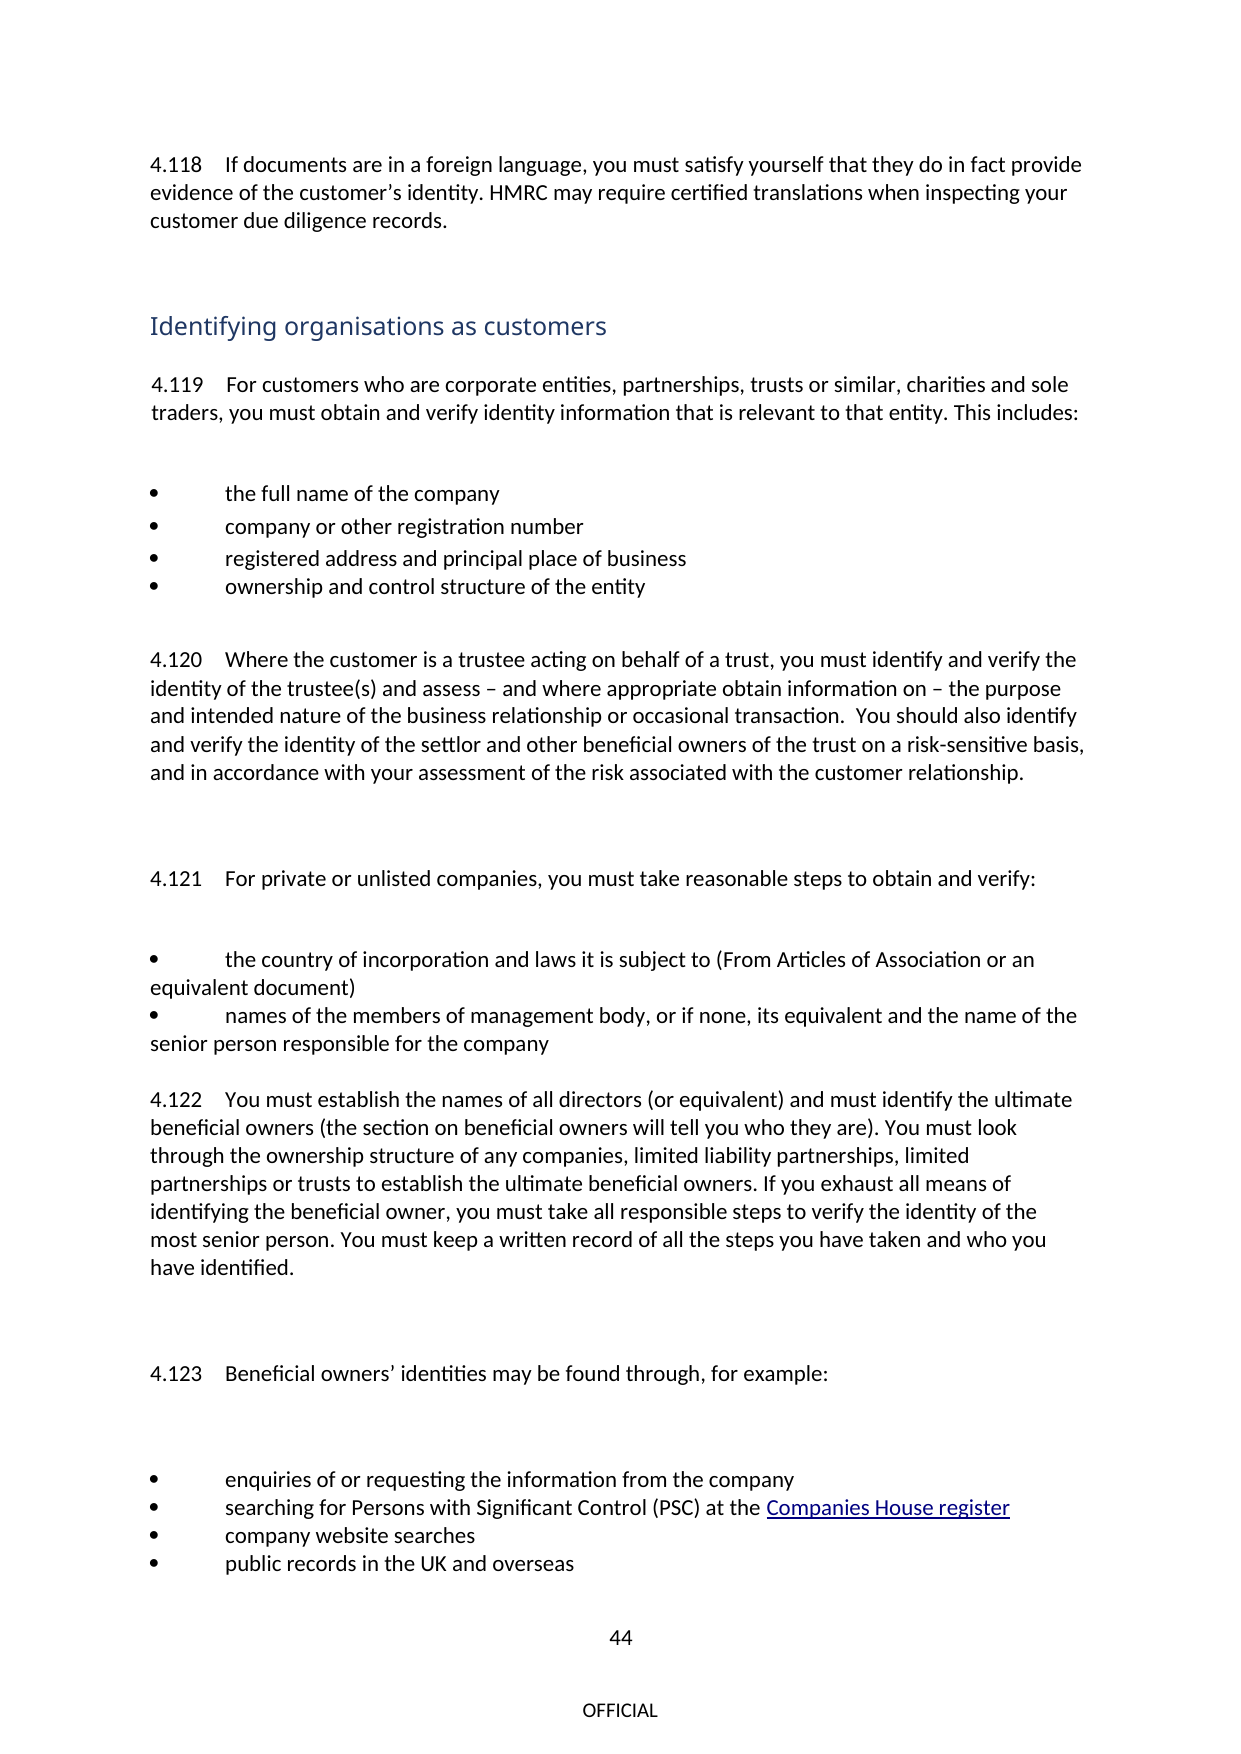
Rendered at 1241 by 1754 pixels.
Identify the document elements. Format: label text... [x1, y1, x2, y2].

subtitle Identifying organisations as customers [150, 308, 1091, 342]
list Where the customer is a trustee acting on behalf of a trust, you must identify and verify the identity of the trustee(s) and assess – and where appropriate obtain information on – the purpose and intended nature of the business relationship or occasional transaction. You should also identify and verify the identity of the settlor and other beneficial owners of the trust on a risk-sensitive basis, and in accordance with your assessment of the risk associated with the customer relationship. [150, 646, 1091, 786]
list For private or unlisted companies, you must take reasonable steps to obtain and verify: [150, 864, 1091, 892]
list registered address and principal place of business [150, 544, 1091, 572]
list You must establish the names of all directors (or equivalent) and must identify the ultimate beneficial owners (the section on beneficial owners will tell you who they are). You must look through the ownership structure of any companies, limited liability partnerships, limited partnerships or trusts to establish the ultimate beneficial owners. If you exhaust all means of identifying the beneficial owner, you must take all responsible steps to verify the identity of the most senior person. You must keep a written record of all the steps you have taken and who you have identified. [150, 1085, 1091, 1281]
list company website searches [150, 1521, 1091, 1549]
list If documents are in a foreign language, you must satisfy yourself that they do in fact provide evidence of the customer’s identity. HMRC may require certified translations when inspecting your customer due diligence records. [150, 151, 1091, 234]
list Beneficial owners’ identities may be found through, for example: [150, 1359, 1091, 1387]
list the country of incorporation and laws it is subject to (From Articles of Association or an equivalent document) [150, 945, 1091, 1001]
list searching for Persons with Significant Control (PSC) at the Companies House register [150, 1493, 1091, 1521]
list company or other registration number [150, 512, 1091, 540]
list For customers who are corporate entities, partnerships, trusts or similar, charities and sole traders, you must obtain and verify identity information that is relevant to that entity. This includes: [151, 371, 1091, 427]
list names of the members of management body, or if none, its equivalent and the name of the senior person responsible for the company [150, 1001, 1091, 1057]
list public records in the UK and overseas [150, 1549, 1091, 1577]
list ownership and control structure of the entity [150, 572, 1091, 600]
list enquiries of or requesting the information from the company [150, 1465, 1091, 1493]
list the full name of the company [150, 479, 1091, 508]
